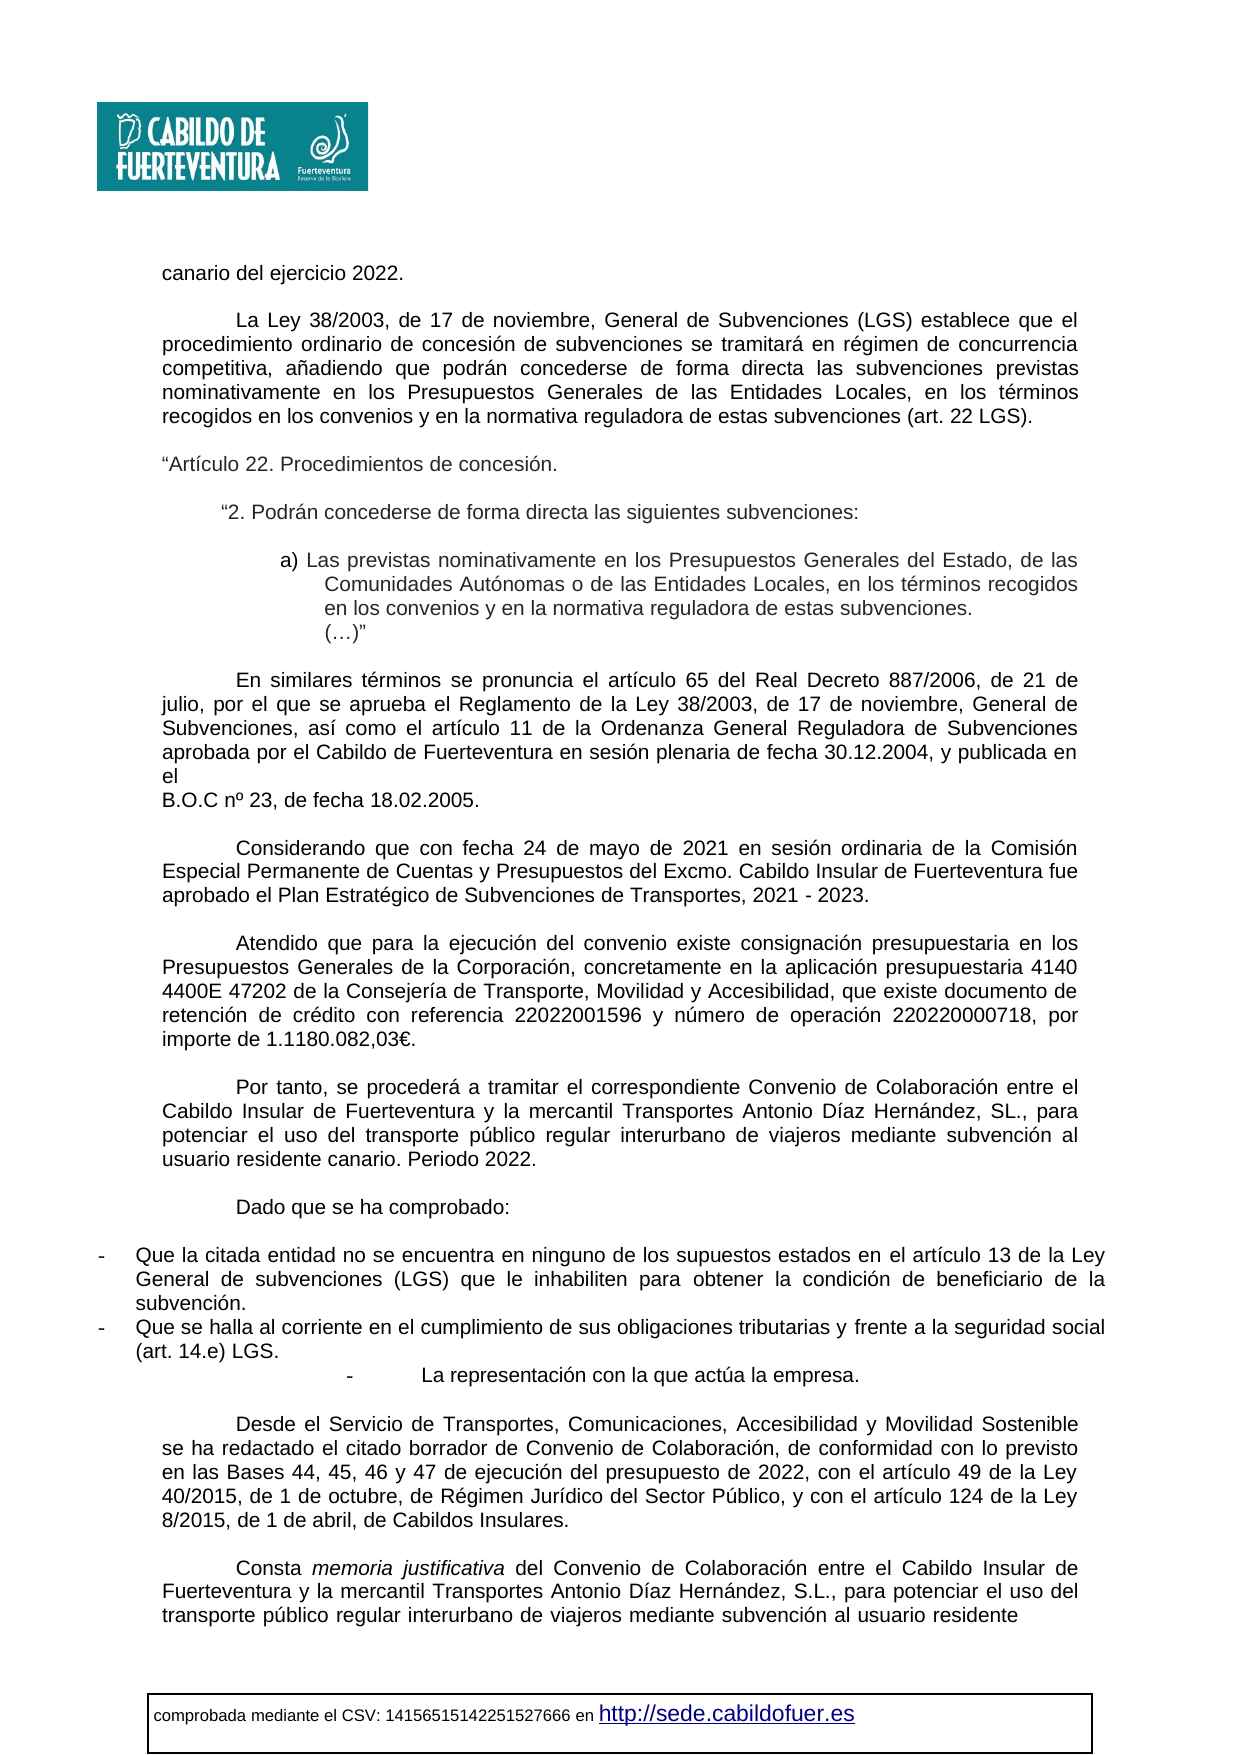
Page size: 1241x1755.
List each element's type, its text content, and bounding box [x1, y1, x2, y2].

text En similares términos se pronuncia el artículo 65 del Real Decreto 887/2006, de 21 de julio, por el que se aprueba el Reglamento de la Ley 38/2003, de 17 de noviembre, General de Subvenciones, así como el artículo 11 de la Ordenanza General Reguladora de Subvenciones aprobada por el Cabildo de Fuerteventura en sesión plenaria de fecha 30.12.2004, y publicada en el [162, 668, 1079, 787]
text canario del ejercicio 2022. [162, 260, 1105, 284]
list La representación con la que actúa la empresa. [346, 1363, 1105, 1387]
text “2. Podrán concederse de forma directa las siguientes subvenciones: [221, 500, 1105, 524]
text B.O.C nº 23, de fecha 18.02.2005. [162, 787, 1105, 811]
text Considerando que con fecha 24 de mayo de 2021 en sesión ordinaria de la Comisión Especial Permanente de Cuentas y Presupuestos del Excmo. Cabildo Insular de Fuerteventura fue aprobado el Plan Estratégico de Subvenciones de Transportes, 2021 - 2023. [162, 835, 1079, 907]
text (…)” [324, 620, 1105, 644]
text Dado que se ha comprobado: [236, 1195, 1105, 1219]
text “Artículo 22. Procedimientos de concesión. [162, 452, 1105, 476]
text Atendido que para la ejecución del convenio existe consignación presupuestaria en los Presupuestos Generales de la Corporación, concretamente en la aplicación presupuestaria 4140 4400E 47202 de la Consejería de Transporte, Movilidad y Accesibilidad, que existe documento de retención de crédito con referencia 22022001596 y número de operación 220220000718, por importe de 1.1180.082,03€. [162, 931, 1079, 1051]
list Que se halla al corriente en el cumplimiento de sus obligaciones tributarias y frente a la seguridad social (art. 14.e) LGS. [98, 1315, 1105, 1363]
list Que la citada entidad no se encuentra en ninguno de los supuestos estados en el artículo 13 de la Ley General de subvenciones (LGS) que le inhabiliten para obtener la condición de beneficiario de la subvención. [98, 1243, 1105, 1315]
text La Ley 38/2003, de 17 de noviembre, General de Subvenciones (LGS) establece que el procedimiento ordinario de concesión de subvenciones se tramitará en régimen de concurrencia competitiva, añadiendo que podrán concederse de forma directa las subvenciones previstas nominativamente en los Presupuestos Generales de las Entidades Locales, en los términos recogidos en los convenios y en la normativa reguladora de estas subvenciones (art. 22 LGS). [162, 308, 1079, 428]
text a) Las previstas nominativamente en los Presupuestos Generales del Estado, de las Comunidades Autónomas o de las Entidades Locales, en los términos recogidos en los convenios y en la normativa reguladora de estas subvenciones. [280, 548, 1079, 620]
text Consta memoria justificativa del Convenio de Colaboración entre el Cabildo Insular de Fuerteventura y la mercantil Transportes Antonio Díaz Hernández, S.L., para potenciar el uso del transporte público regular interurbano de viajeros mediante subvención al usuario residente [162, 1555, 1079, 1627]
text Desde el Servicio de Transportes, Comunicaciones, Accesibilidad y Movilidad Sostenible se ha redactado el citado borrador de Convenio de Colaboración, de conformidad con lo previsto en las Bases 44, 45, 46 y 47 de ejecución del presupuesto de 2022, con el artículo 49 de la Ley 40/2015, de 1 de octubre, de Régimen Jurídico del Sector Público, y con el artículo 124 de la Ley 8/2015, de 1 de abril, de Cabildos Insulares. [162, 1412, 1079, 1531]
text Por tanto, se procederá a tramitar el correspondiente Convenio de Colaboración entre el Cabildo Insular de Fuerteventura y la mercantil Transportes Antonio Díaz Hernández, SL., para potenciar el uso del transporte público regular interurbano de viajeros mediante subvención al usuario residente canario. Periodo 2022. [162, 1075, 1079, 1171]
